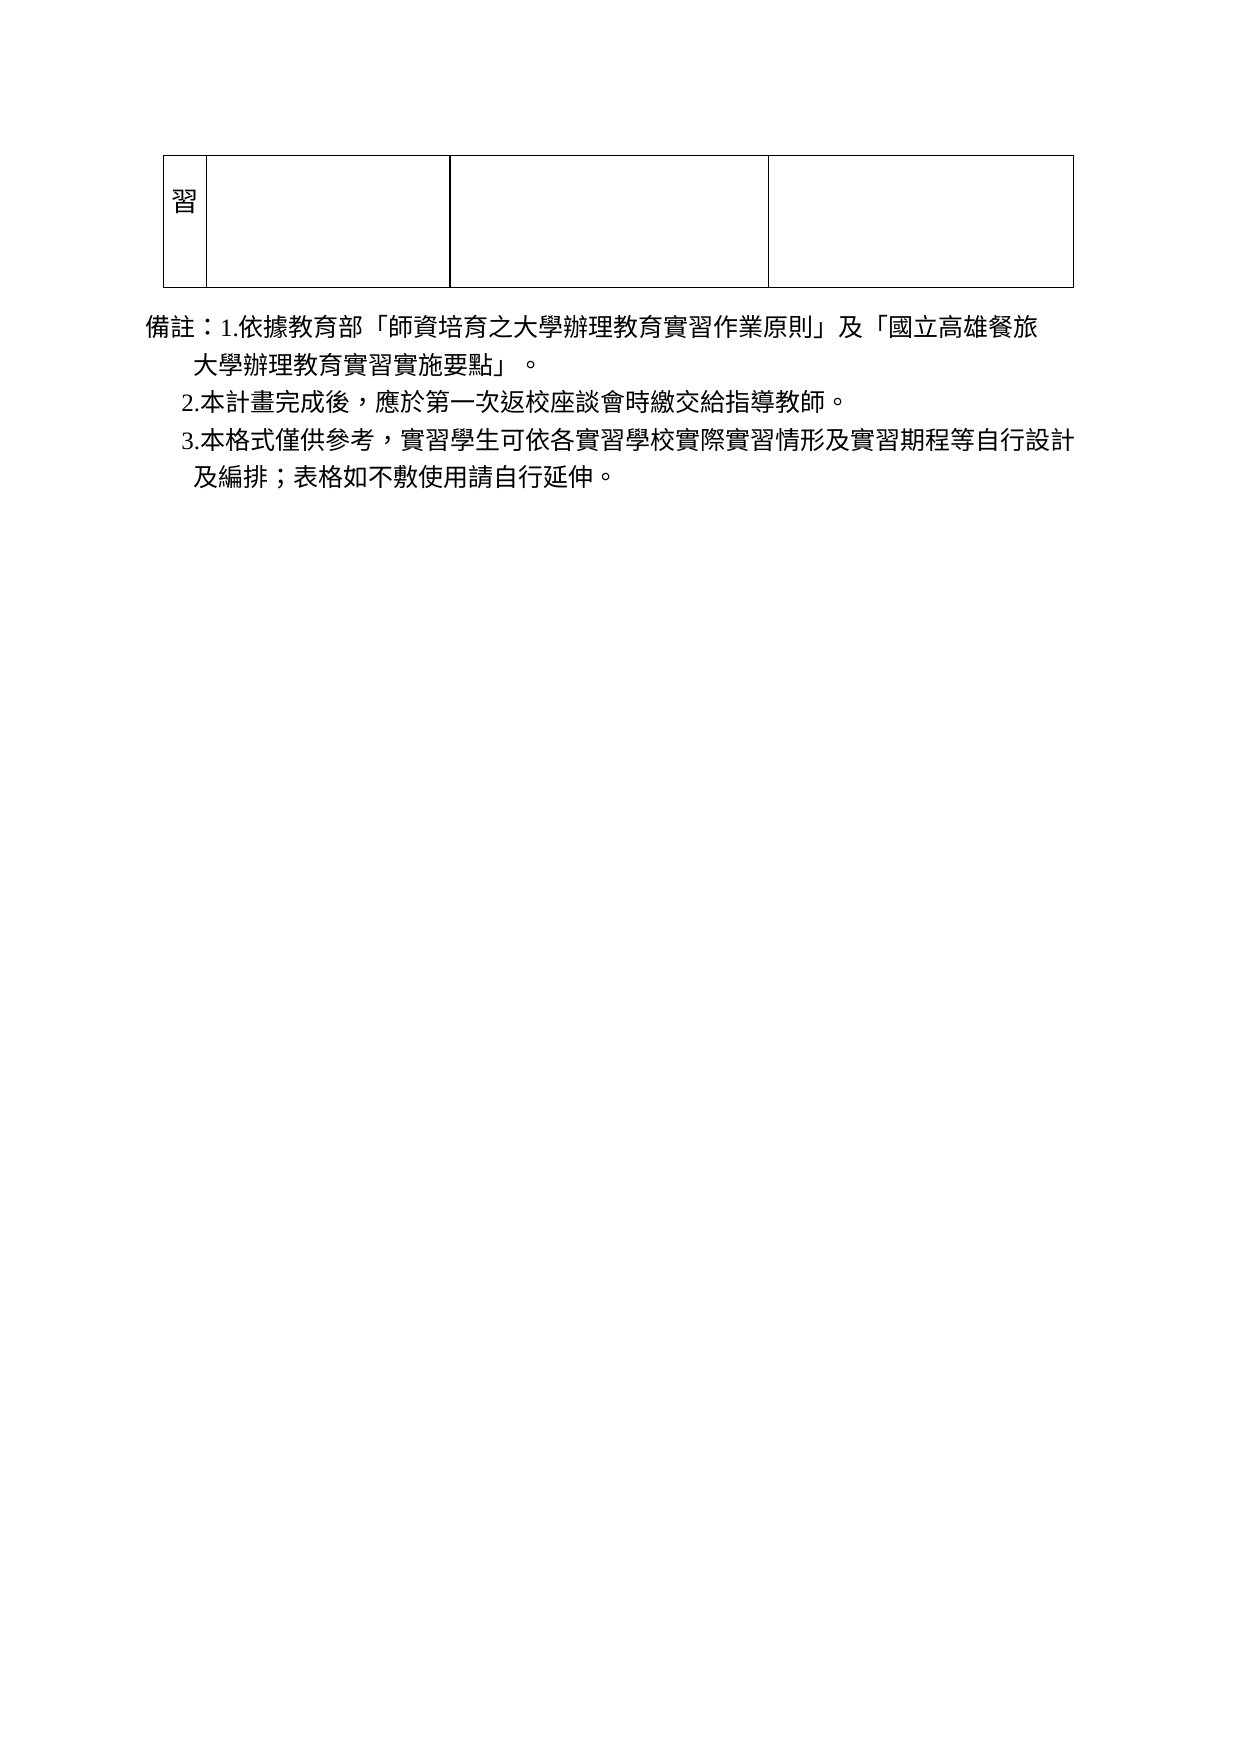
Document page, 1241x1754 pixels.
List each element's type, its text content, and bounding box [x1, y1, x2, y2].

text 2.本計畫完成後，應於第一次返校座談會時繳交給指導教師。 [131, 382, 1125, 419]
table_cell 習 [164, 156, 206, 287]
text 及編排；表格如不敷使用請自行延伸。 [131, 457, 1125, 494]
table_cell [207, 156, 449, 287]
table_cell [769, 156, 1073, 287]
text 備註：1.依據教育部「師資培育之大學辦理教育實習作業原則」及「國立高雄餐旅 [131, 307, 1125, 344]
text 3.本格式僅供參考，實習學生可依各實習學校實際實習情形及實習期程等自行設計 [131, 419, 1125, 457]
text 大學辦理教育實習實施要點」。 [131, 344, 1125, 382]
table_cell [451, 156, 768, 287]
